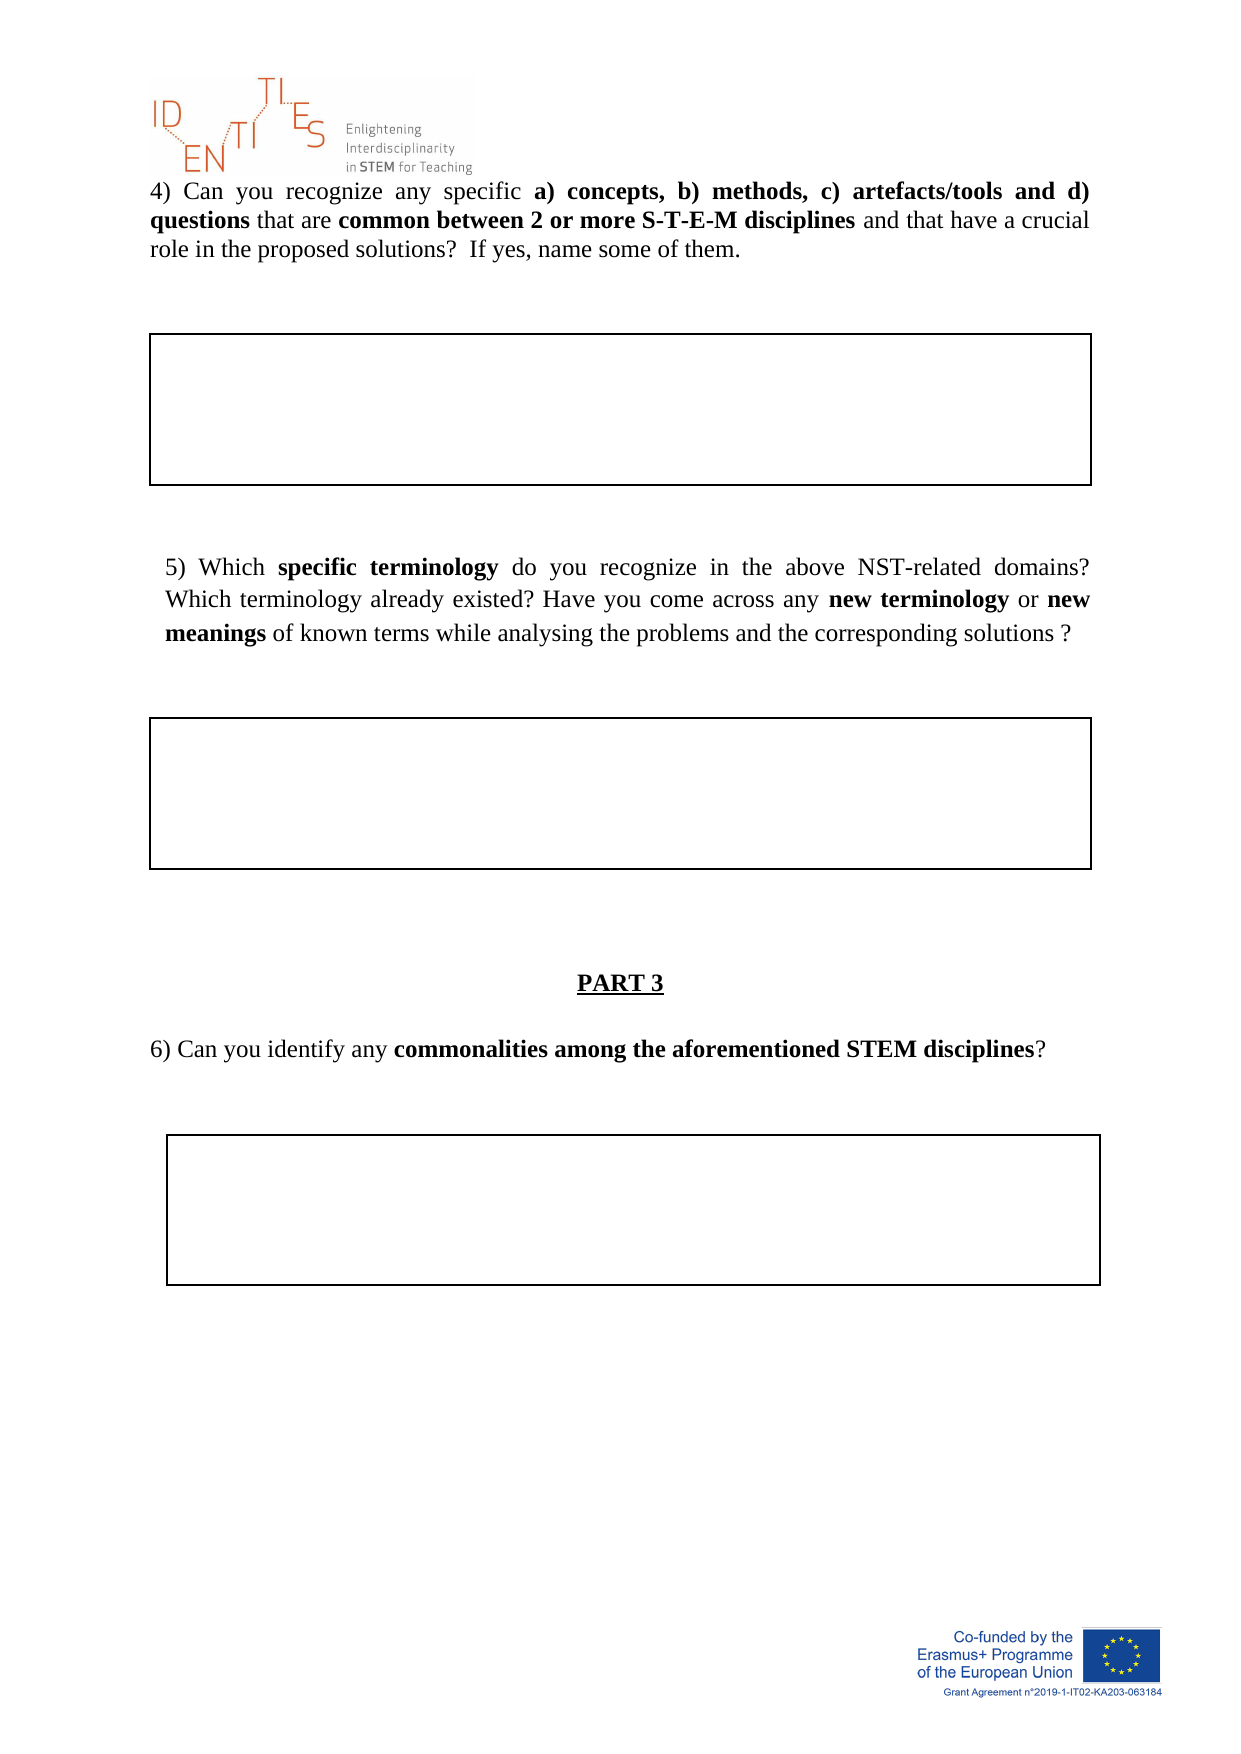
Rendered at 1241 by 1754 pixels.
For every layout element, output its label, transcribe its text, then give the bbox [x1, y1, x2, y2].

text PART 3 [150, 968, 1090, 997]
table_header [151, 335, 1090, 483]
table_header [151, 719, 1090, 867]
text 6) Can you identify any commonalities among the aforementioned STEM disciplines? [150, 1034, 1090, 1063]
text 4) Can you recognize any specific a) concepts, b) methods, c) artefacts/tools and d) questions that are common between 2 or more S-T-E-M disciplines and that have a crucial role in the proposed solutions? If yes, name some of them. [150, 176, 1090, 262]
picture [150, 75, 476, 177]
table_header [168, 1136, 1099, 1284]
text 5) Which specific terminology do you recognize in the above NST-related domains? Which terminology already existed? Have you come across any new terminology or new meanings of known terms while analysing the problems and the corresponding solutions ? [165, 552, 1090, 646]
picture [912, 1626, 1163, 1701]
